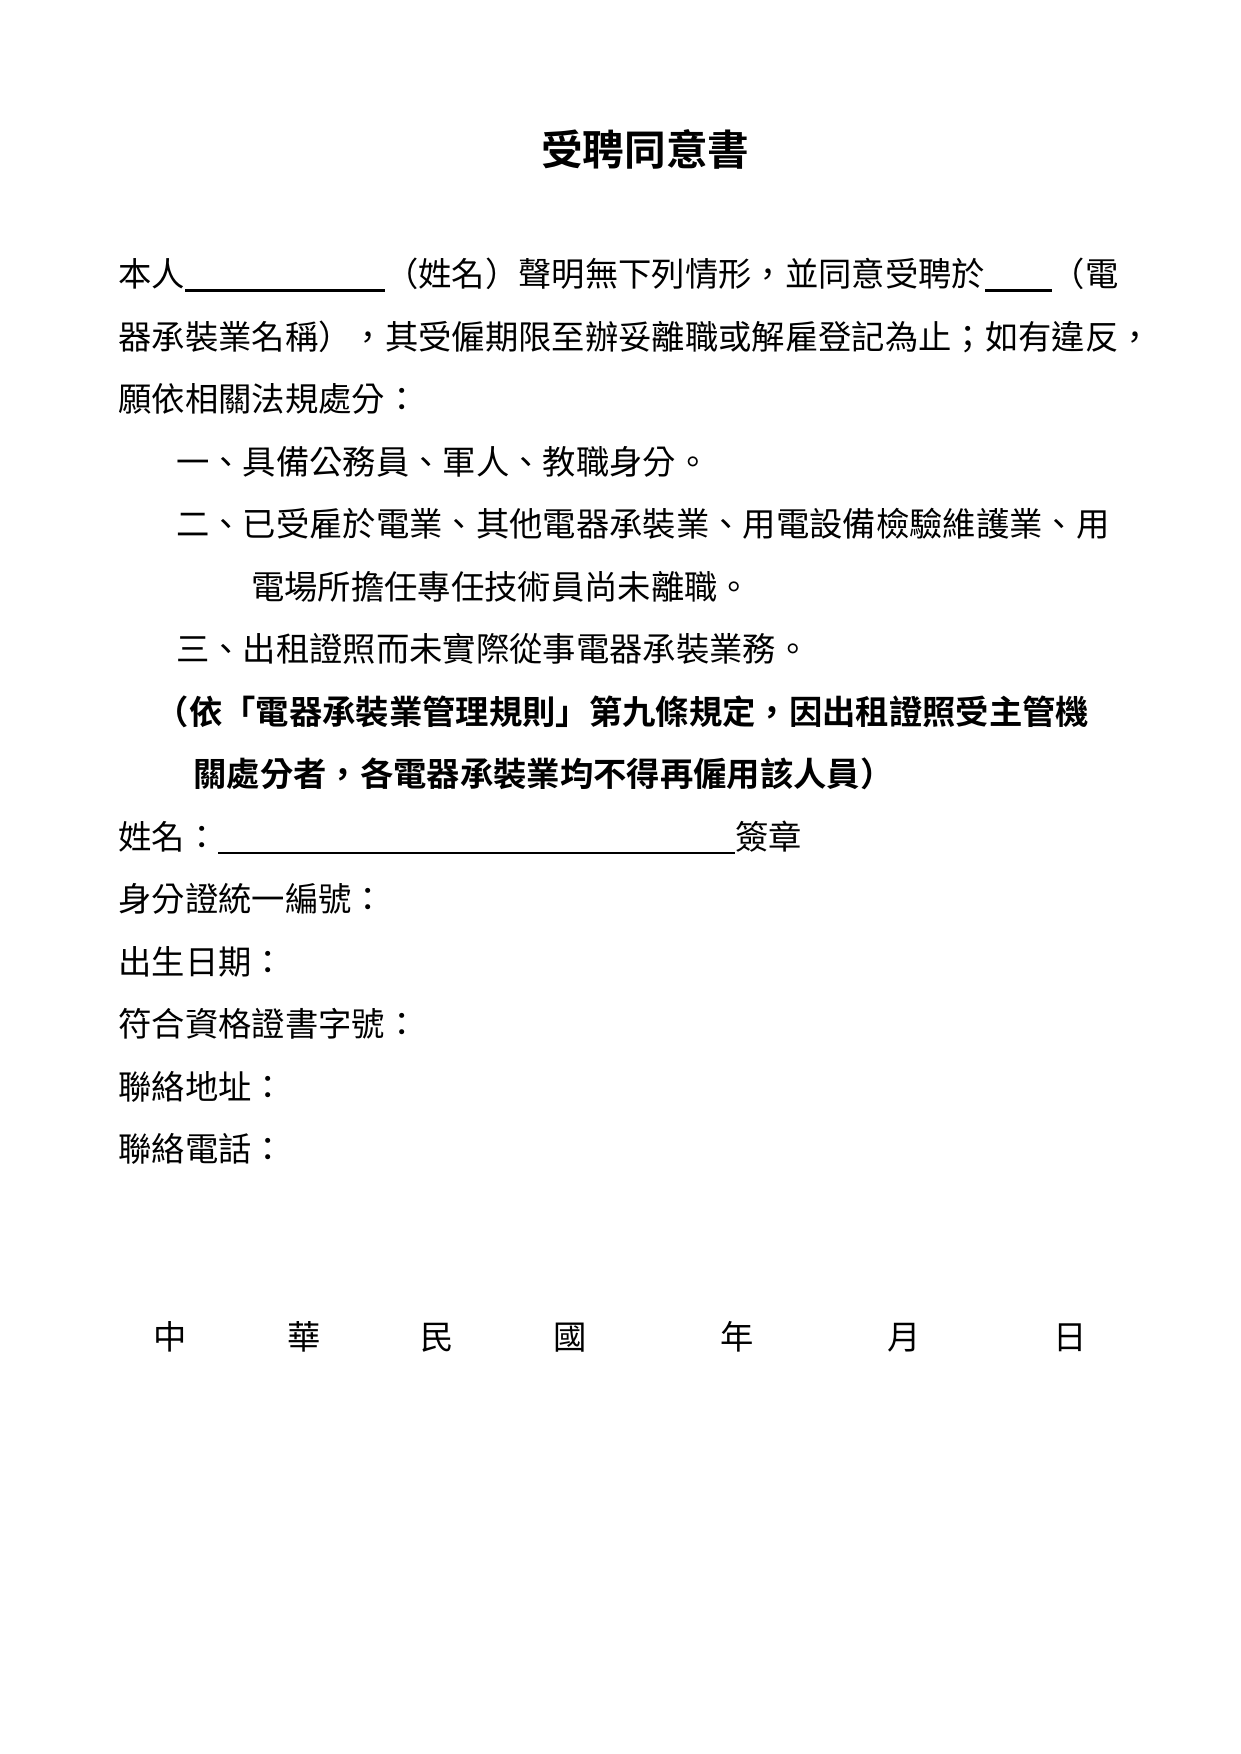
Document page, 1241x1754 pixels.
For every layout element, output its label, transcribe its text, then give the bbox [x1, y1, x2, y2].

text 身分證統一編號： [118, 855, 1122, 918]
text 聯絡地址： [118, 1043, 1122, 1105]
text 符合資格證書字號： [118, 980, 1122, 1043]
text 一、具備公務員、軍人、教職身分。 [176, 418, 1122, 480]
text 受聘同意書 [168, 105, 1122, 168]
text 三、出租證照而未實際從事電器承裝業務。 [176, 605, 1122, 668]
text 聯絡電話： [118, 1105, 1122, 1168]
text 姓名： 簽章 [118, 793, 1122, 855]
text 出生日期： [118, 918, 1122, 980]
text 中 華 民 國 年 月 日 [118, 1293, 1122, 1355]
text 二、已受雇於電業、其他電器承裝業、用電設備檢驗維護業、用電場所擔任專任技術員尚未離職。 [176, 480, 1122, 605]
text 本人 （姓名）聲明無下列情形，並同意受聘於 （電器承裝業名稱），其受僱期限至辦妥離職或解雇登記為止；如有違反，願依相關法規處分： [118, 230, 1122, 418]
text （依「電器承裝業管理規則」第九條規定，因出租證照受主管機關處分者，各電器承裝業均不得再僱用該人員） [156, 668, 1122, 793]
